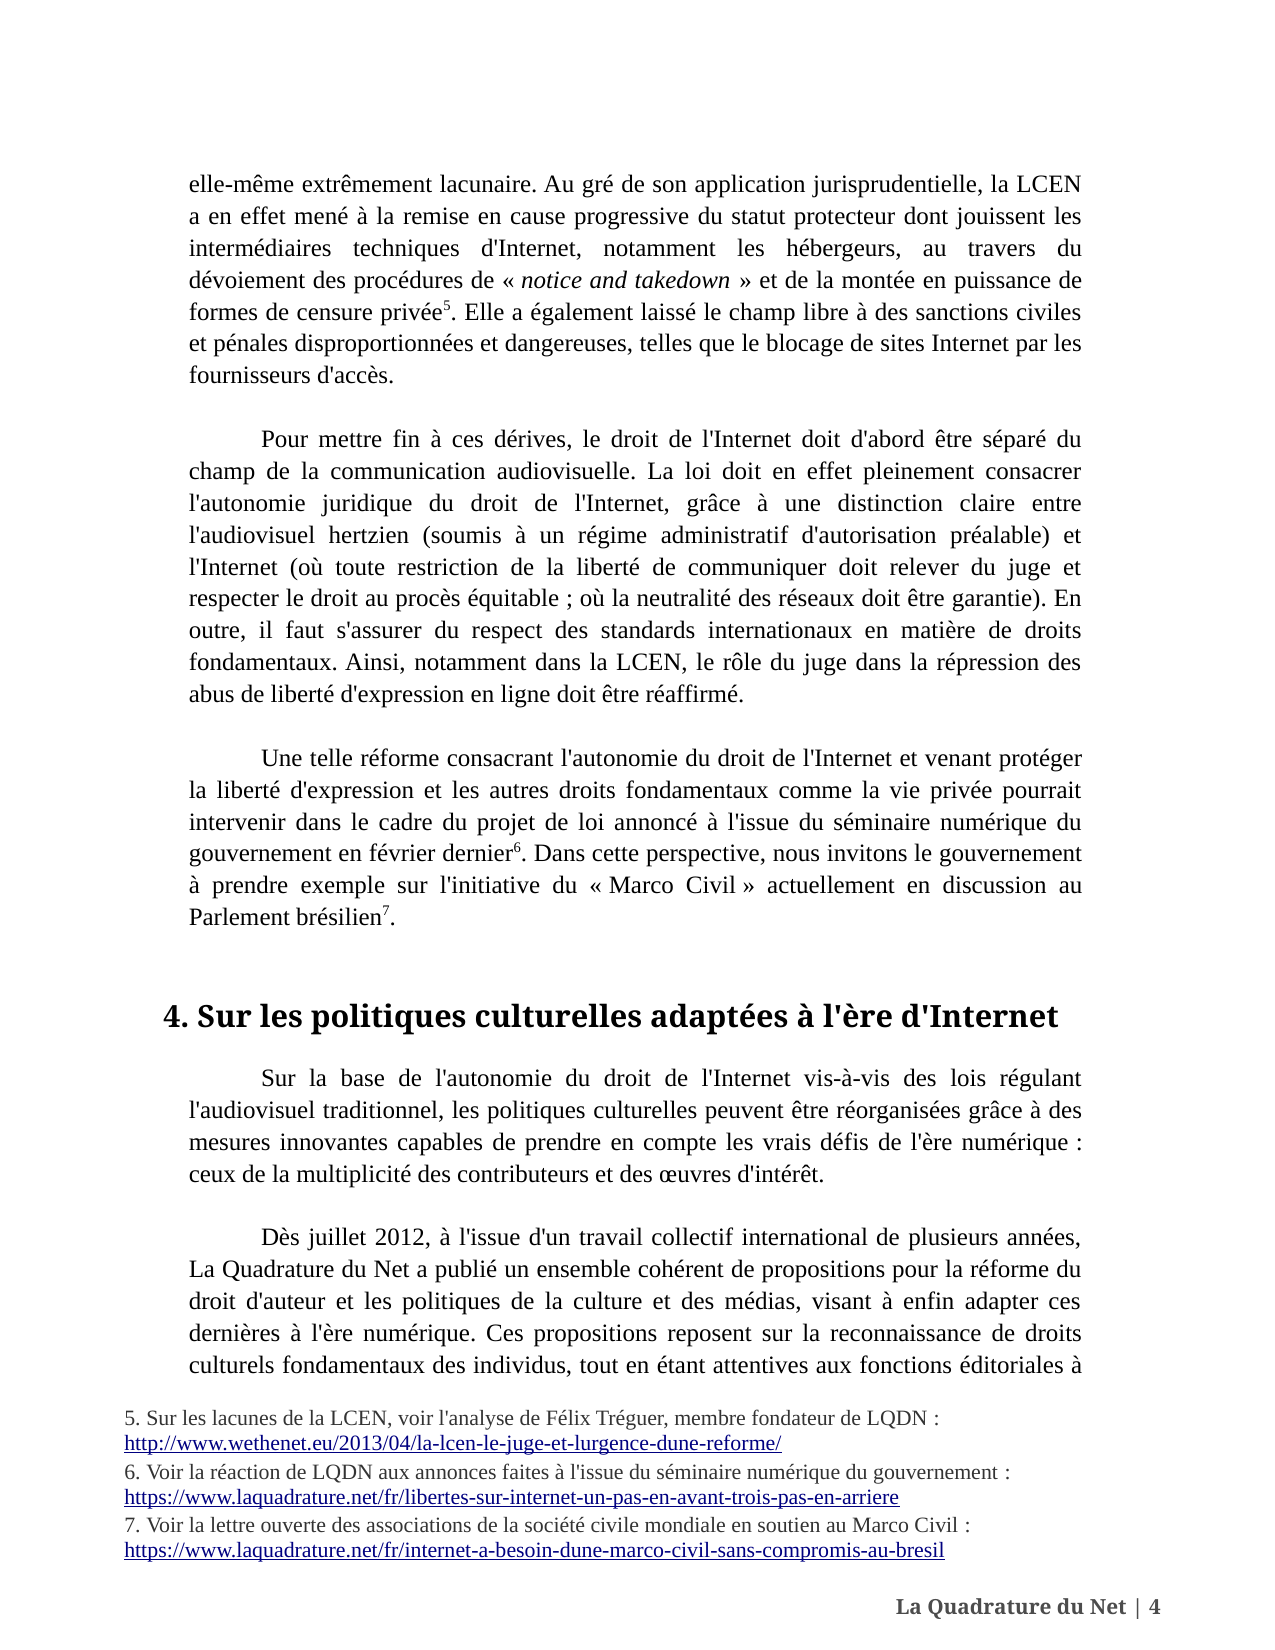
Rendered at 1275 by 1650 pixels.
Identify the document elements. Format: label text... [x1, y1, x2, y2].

text Sur la base de l'autonomie du droit de l'Internet vis-à-vis des lois régulant l'audiovisuel traditionnel, les politiques culturelles peuvent être réorganisées grâce à des mesures innovantes capables de prendre en compte les vrais défis de l'ère numérique : ceux de la multiplicité des contributeurs et des œuvres d'intérêt. [188, 1063, 1083, 1187]
text Dès juillet 2012, à l'issue d'un travail collectif international de plusieurs années, La Quadrature du Net a publié un ensemble cohérent de propositions pour la réforme du droit d'auteur et les politiques de la culture et des médias, visant à enfin adapter ces dernières à l'ère numérique. Ces propositions reposent sur la reconnaissance de droits culturels fondamentaux des individus, tout en étant attentives aux fonctions éditoriales à [188, 1222, 1083, 1379]
text Voir la lettre ouverte des associations de la société civile mondiale en soutien au Marco Civil : https://www.laquadrature.net/fr/internet-a-besoin-dune-marco-civil-sans-compromis-au-bresil [124, 1512, 1157, 1562]
text Sur les lacunes de la LCEN, voir l'analyse de Félix Tréguer, membre fondateur de LQDN : http://www.wethenet.eu/2013/04/la-lcen-le-juge-et-lurgence-dune-reforme/ [124, 1405, 1157, 1456]
text Une telle réforme consacrant l'autonomie du droit de l'Internet et venant protéger la liberté d'expression et les autres droits fondamentaux comme la vie privée pourrait intervenir dans le cadre du projet de loi annoncé à l'issue du séminaire numérique du gouvernement en février dernier. Dans cette perspective, nous invitons le gouvernement à prendre exemple sur l'initiative du « Marco Civil » actuellement en discussion au Parlement brésilien. [188, 743, 1083, 931]
text elle-même extrêmement lacunaire. Au gré de son application jurisprudentielle, la LCEN a en effet mené à la remise en cause progressive du statut protecteur dont jouissent les intermédiaires techniques d'Internet, notamment les hébergeurs, au travers du dévoiement des procédures de « notice and takedown » et de la montée en puissance de formes de censure privée. Elle a également laissé le champ libre à des sanctions civiles et pénales disproportionnées et dangereuses, telles que le blocage de sites Internet par les fournisseurs d'accès. [188, 169, 1083, 389]
text Voir la réaction de LQDN aux annonces faites à l'issue du séminaire numérique du gouvernement : https://www.laquadrature.net/fr/libertes-sur-internet-un-pas-en-avant-trois-pas-en-arriere [124, 1459, 1157, 1509]
text Pour mettre fin à ces dérives, le droit de l'Internet doit d'abord être séparé du champ de la communication audiovisuelle. La loi doit en effet pleinement consacrer l'autonomie juridique du droit de l'Internet, grâce à une distinction claire entre l'audiovisuel hertzien (soumis à un régime administratif d'autorisation préalable) et l'Internet (où toute restriction de la liberté de communiquer doit relever du juge et respecter le droit au procès équitable ; où la neutralité des réseaux doit être garantie). En outre, il faut s'assurer du respect des standards internationaux en matière de droits fondamentaux. Ainsi, notamment dans la LCEN, le rôle du juge dans la répression des abus de liberté d'expression en ligne doit être réaffirmé. [188, 424, 1083, 708]
subtitle 4. Sur les politiques culturelles adaptées à l'ère d'Internet [163, 994, 1157, 1036]
